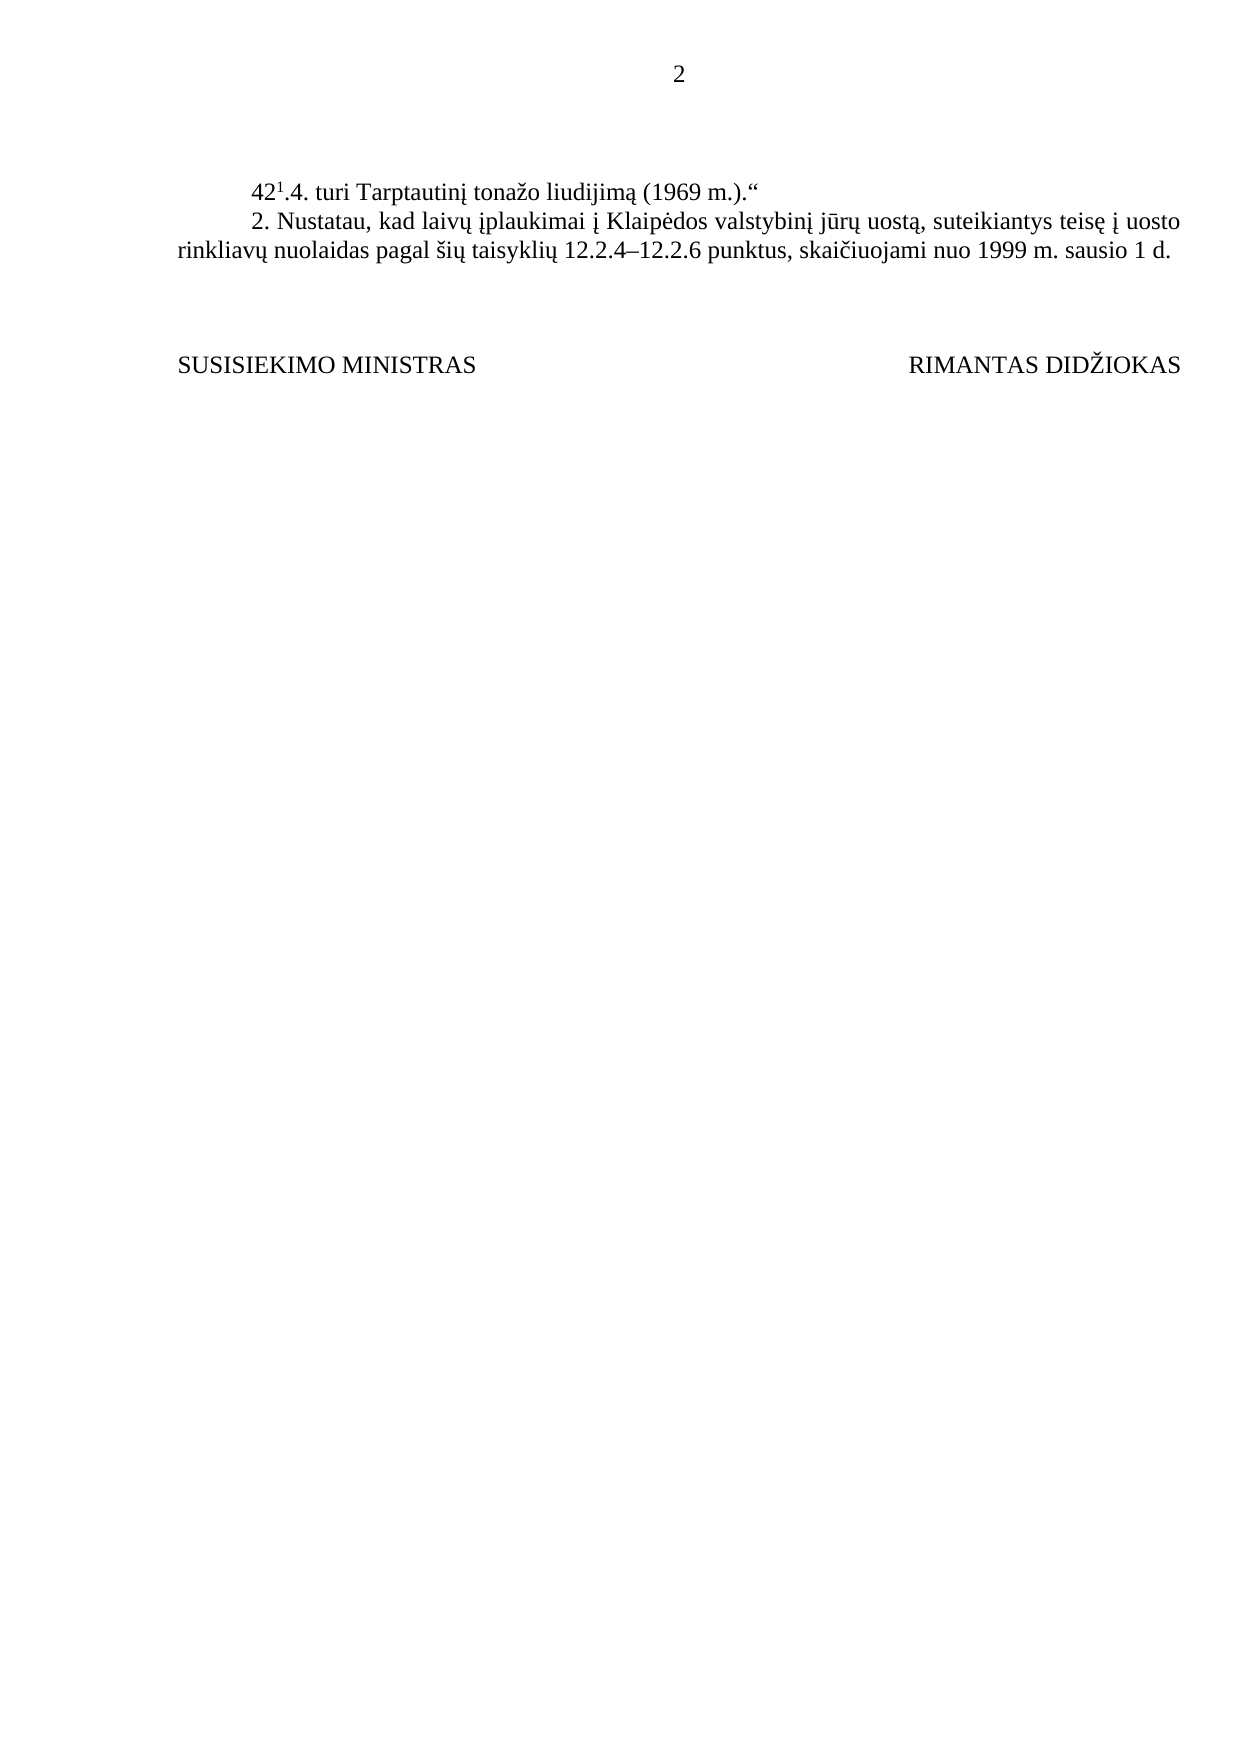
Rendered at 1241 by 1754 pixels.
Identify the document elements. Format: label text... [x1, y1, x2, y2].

text 421.4. turi Tarptautinį tonažo liudijimą (1969 m.).“ [177, 177, 1181, 206]
text 2. Nustatau, kad laivų įplaukimai į Klaipėdos valstybinį jūrų uostą, suteikiantys teisę į uosto rinkliavų nuolaidas pagal šių taisyklių 12.2.4–12.2.6 punktus, skaičiuojami nuo 1999 m. sausio 1 d. [177, 206, 1181, 263]
text Susisiekimo ministras Rimantas Didžiokas [177, 350, 1181, 378]
